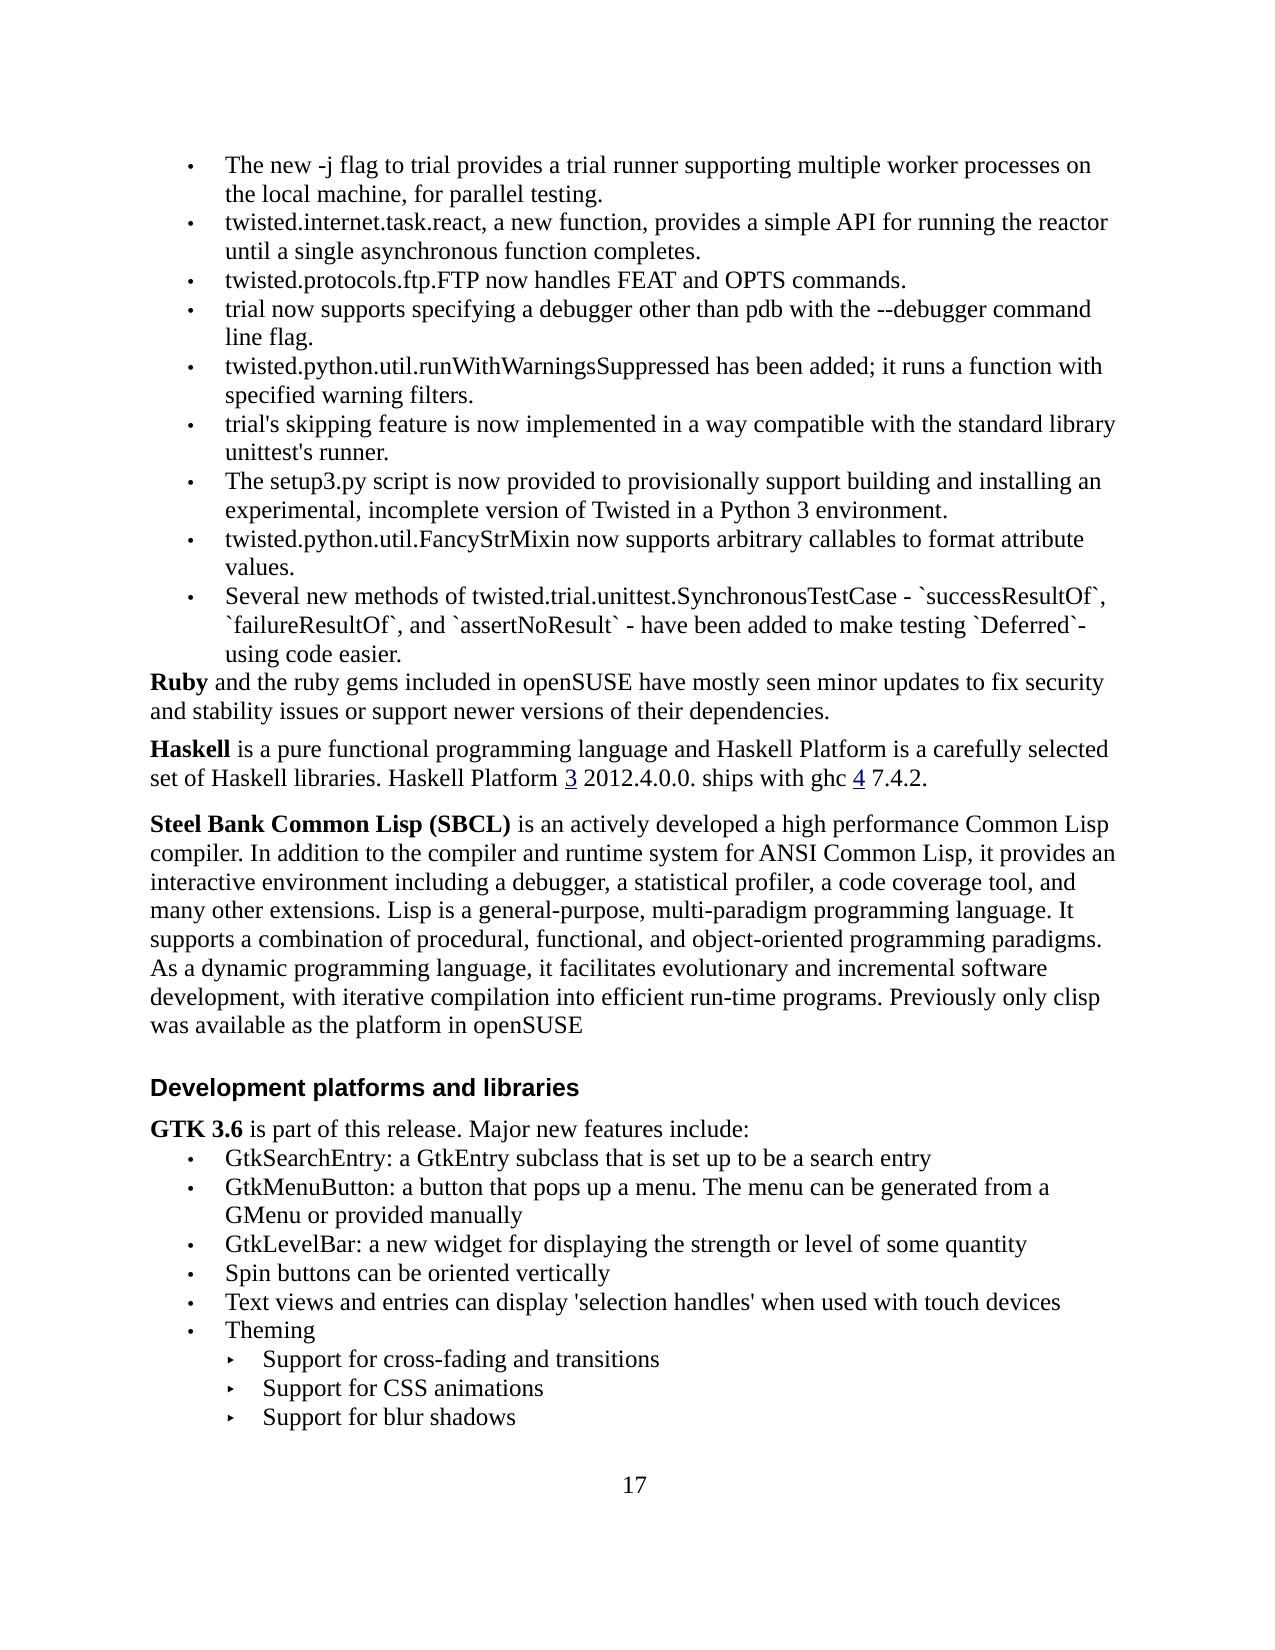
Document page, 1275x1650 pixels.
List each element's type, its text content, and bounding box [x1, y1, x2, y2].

list twisted.python.util.runWithWarningsSuppressed has been added; it runs a function with specified warning filters. [187, 351, 1125, 409]
subtitle Development platforms and libraries [150, 1073, 1125, 1102]
list twisted.protocols.ftp.FTP now handles FEAT and OPTS commands. [187, 265, 1125, 294]
text Ruby and the ruby gems included in openSUSE have mostly seen minor updates to fix security and stability issues or support newer versions of their dependencies. [150, 667, 1125, 725]
text GTK 3.6 is part of this release. Major new features include: [150, 1114, 1125, 1143]
list twisted.internet.task.react, a new function, provides a simple API for running the reactor until a single asynchronous function completes. [187, 207, 1125, 265]
list The setup3.py script is now provided to provisionally support building and installing an experimental, incomplete version of Twisted in a Python 3 environment. [187, 466, 1125, 524]
list Support for cross-fading and transitions [225, 1344, 1125, 1373]
text Haskell is a pure functional programming language and Haskell Platform is a carefully selected set of Haskell libraries. Haskell Platform 3 2012.4.0.0. ships with ghc 4 7.4.2. [150, 734, 1125, 791]
list Theming [187, 1316, 1125, 1344]
list Several new methods of twisted.trial.unittest.SynchronousTestCase - `successResultOf`, `failureResultOf`, and `assertNoResult` - have been added to make testing `Deferred`-using code easier. [187, 581, 1125, 667]
list Text views and entries can display 'selection handles' when used with touch devices [187, 1287, 1125, 1316]
list Spin buttons can be oriented vertically [187, 1258, 1125, 1287]
list Support for CSS animations [225, 1373, 1125, 1402]
list Support for blur shadows [225, 1402, 1125, 1431]
list trial now supports specifying a debugger other than pdb with the --debugger command line flag. [187, 294, 1125, 351]
list The new -j flag to trial provides a trial runner supporting multiple worker processes on the local machine, for parallel testing. [187, 150, 1125, 207]
list trial's skipping feature is now implemented in a way compatible with the standard library unittest's runner. [187, 409, 1125, 466]
list GtkSearchEntry: a GtkEntry subclass that is set up to be a search entry [187, 1143, 1125, 1172]
list GtkLevelBar: a new widget for displaying the strength or level of some quantity [187, 1229, 1125, 1258]
list twisted.python.util.FancyStrMixin now supports arbitrary callables to format attribute values. [187, 524, 1125, 581]
list GtkMenuButton: a button that pops up a menu. The menu can be generated from a GMenu or provided manually [187, 1172, 1125, 1229]
text Steel Bank Common Lisp (SBCL) is an actively developed a high performance Common Lisp compiler. In addition to the compiler and runtime system for ANSI Common Lisp, it provides an interactive environment including a debugger, a statistical profiler, a code coverage tool, and many other extensions. Lisp is a general-purpose, multi-paradigm programming language. It supports a combination of procedural, functional, and object-oriented programming paradigms. As a dynamic programming language, it facilitates evolutionary and incremental software development, with iterative compilation into efficient run-time programs. Previously only clisp was available as the platform in openSUSE [150, 809, 1125, 1039]
